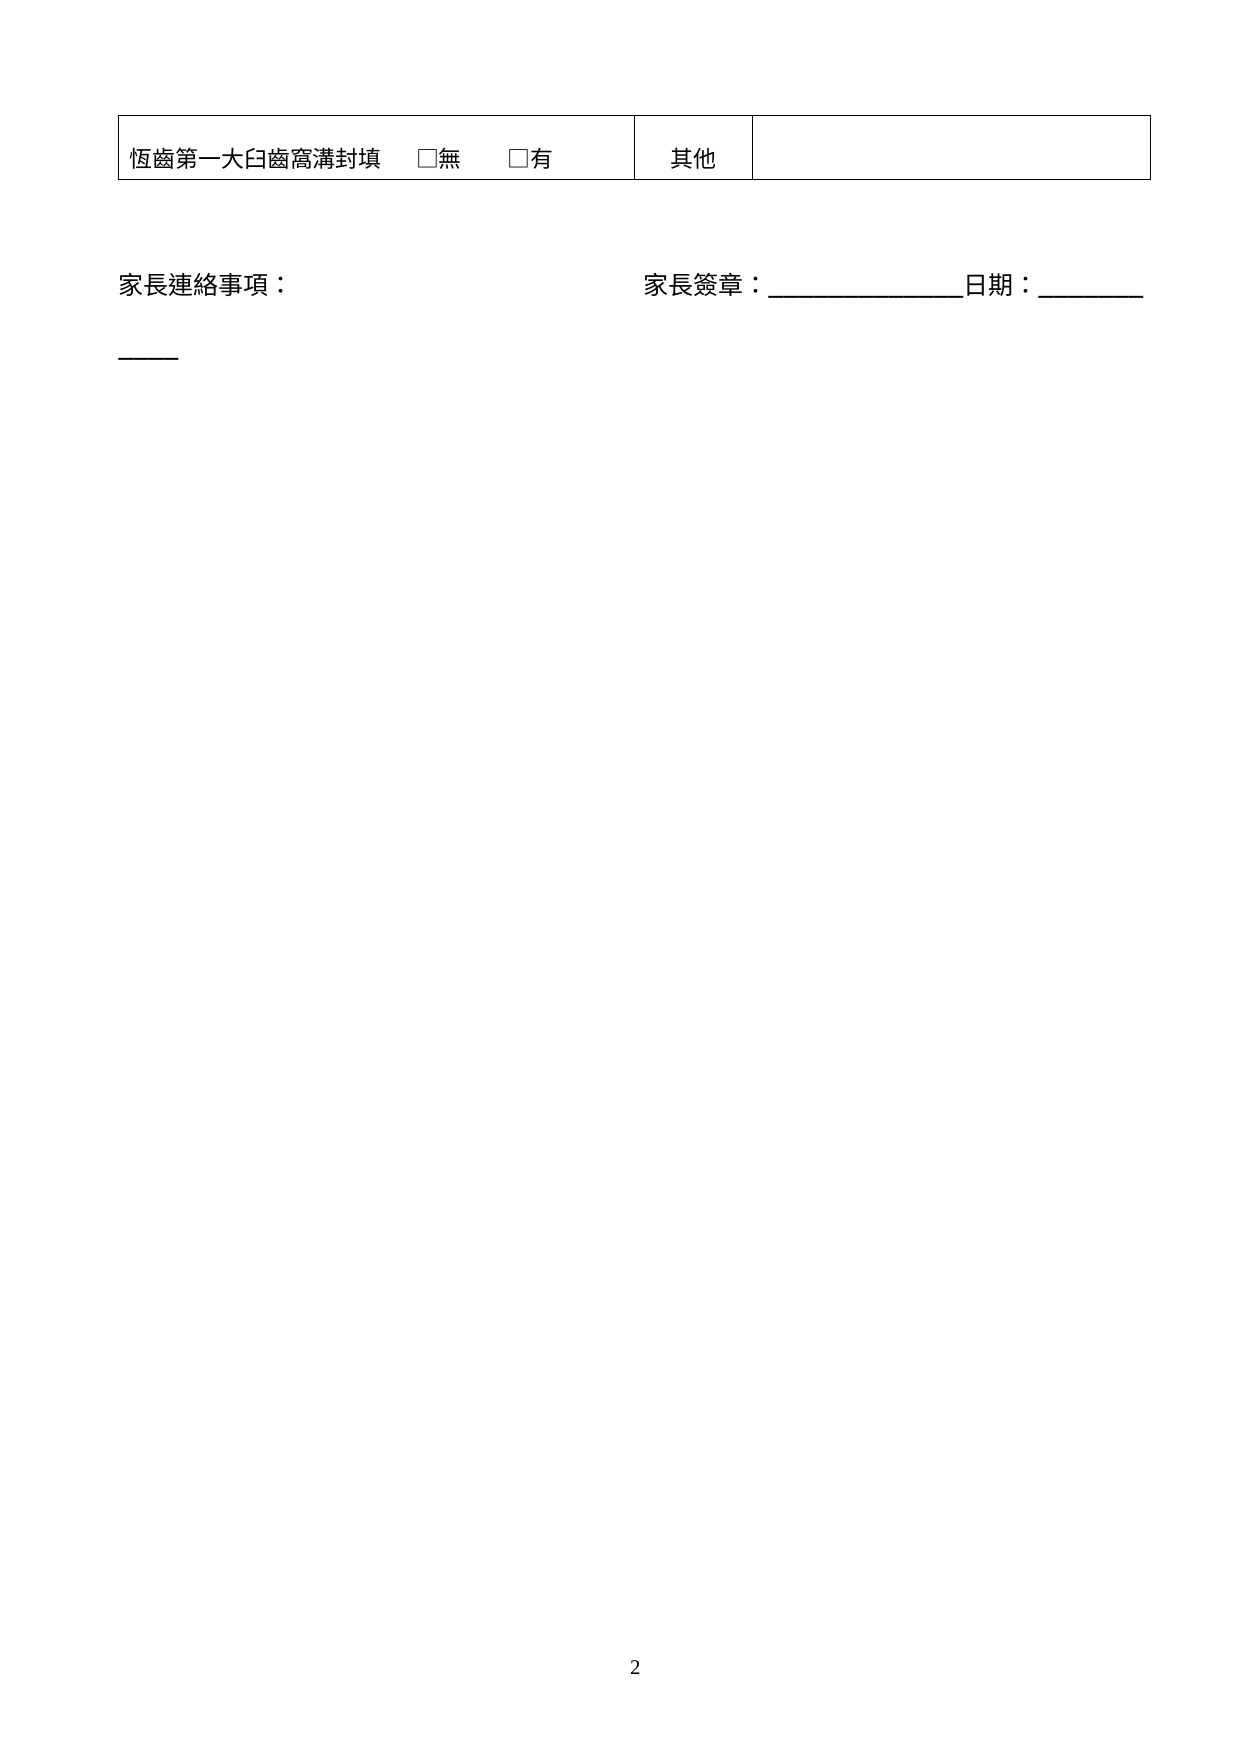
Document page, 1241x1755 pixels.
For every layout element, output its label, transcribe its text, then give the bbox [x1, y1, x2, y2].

table_cell 其他 [635, 116, 752, 178]
text 家長連絡事項： 家長簽章：_____________日期：___________ [118, 242, 1152, 367]
table_cell 恆齒第一大臼齒窩溝封填 □無 □有 [119, 116, 634, 178]
table_cell [753, 116, 1150, 178]
